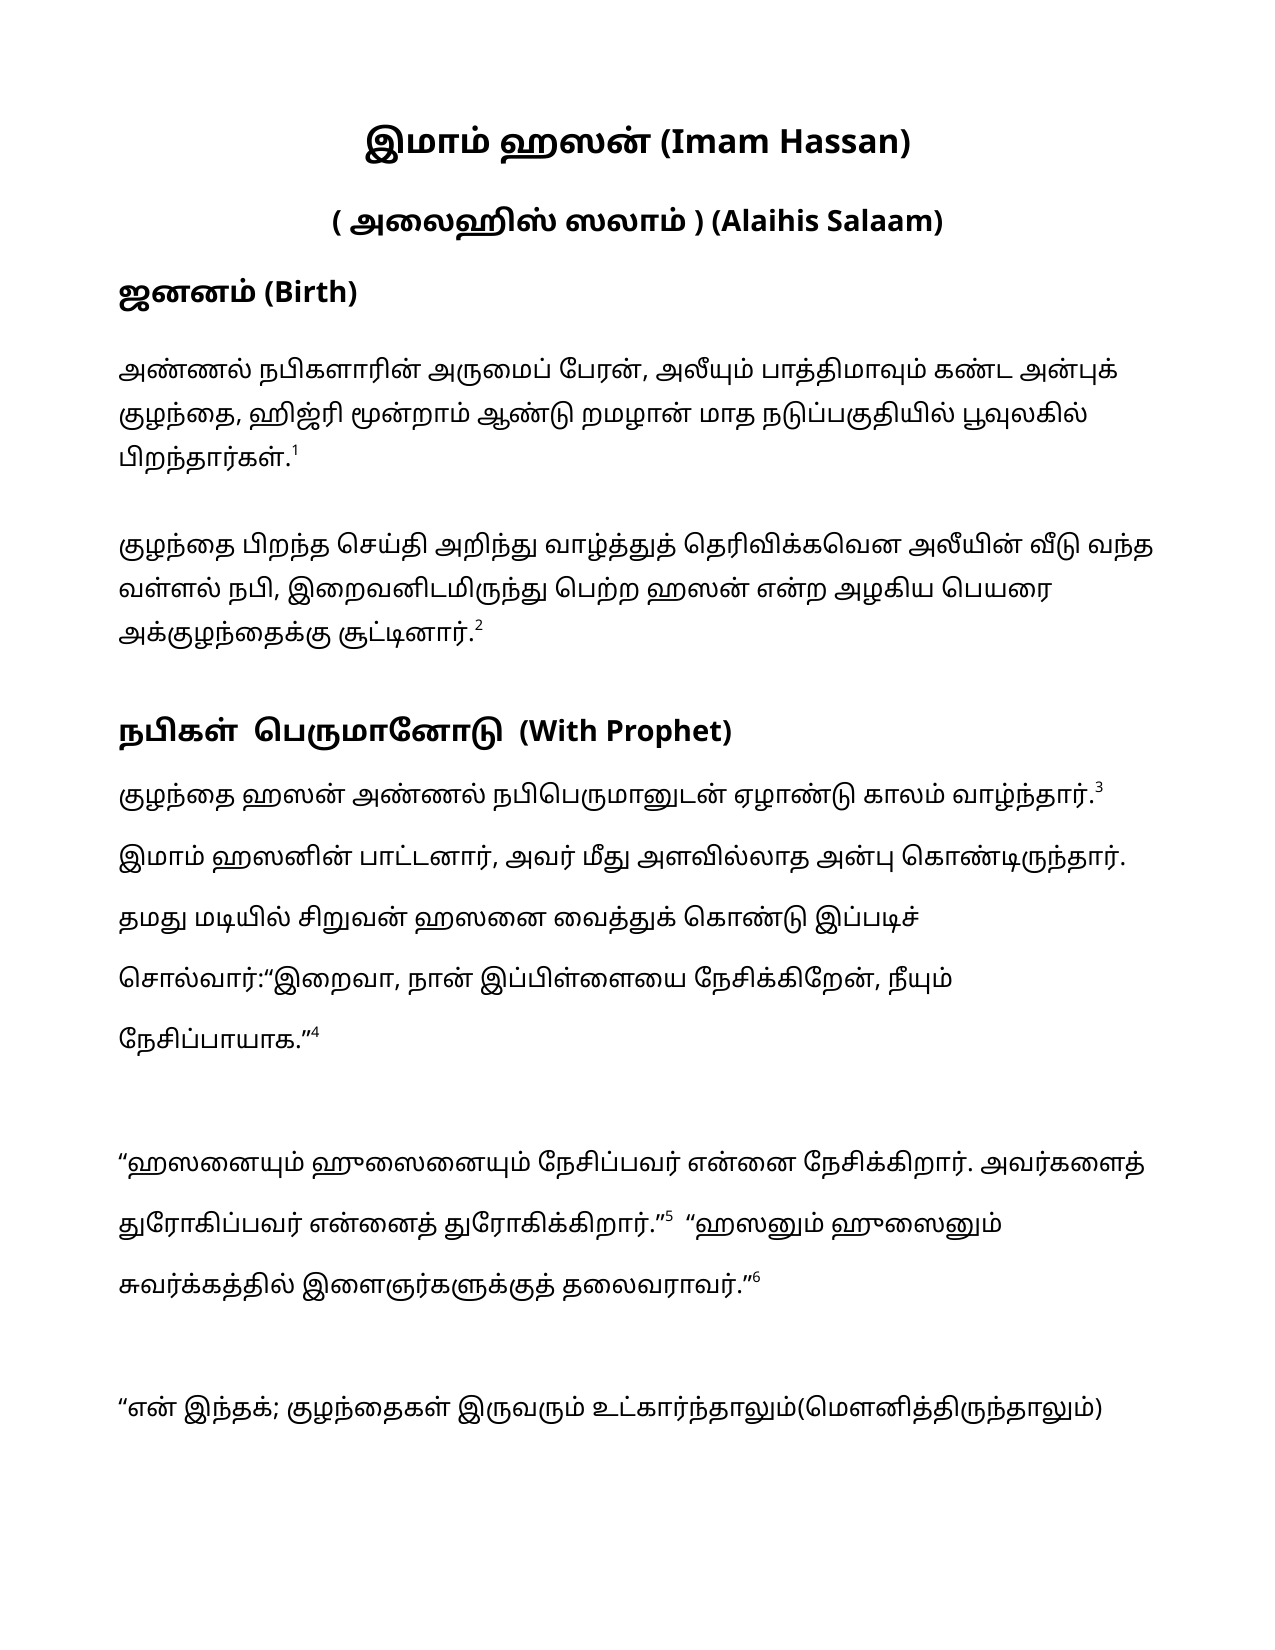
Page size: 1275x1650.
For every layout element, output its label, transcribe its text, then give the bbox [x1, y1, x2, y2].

text இமாம் ஹஸன் (Imam Hassan) [118, 118, 1157, 163]
text ( அலைஹிஸ் ஸலாம் ) (Alaihis Salaam) [118, 200, 1157, 239]
text அண்ணல் நபிகளாரின் அருமைப் பேரன், அலீயும் பாத்திமாவும் கண்ட அன்புக் குழந்தை, ஹிஜ்ரி மூன்றாம் ஆண்டு றமழான் மாத நடுப்பகுதியில் பூவுலகில் பிறந்தார்கள். [118, 342, 1157, 474]
text நபிகள் பெருமானோடு (With Prophet) குழந்தை ஹஸன் அண்ணல் நபிபெருமானுடன் ஏழாண்டு காலம் வாழ்ந்தார். இமாம் ஹஸனின் பாட்டனார், அவர் மீது அளவில்லாத அன்பு கொண்டிருந்தார். தமது மடியில் சிறுவன் ஹஸனை வைத்துக் கொண்டு இப்படிச் சொல்வார்:“இறைவா, நான் இப்பிள்ளையை நேசிக்கிறேன், நீயும் நேசிப்பாயாக.” “ஹஸனையும் ஹுஸைனையும் நேசிப்பவர் என்னை நேசிக்கிறார். அவர்களைத் துரோகிப்பவர் என்னைத் துரோகிக்கிறார்.” “ஹஸனும் ஹுஸைனும் சுவர்க்கத்தில் இளைஞர்களுக்குத் தலைவராவர்.” “என் இந்தக்; குழந்தைகள் இருவரும் உட்கார்ந்தாலும்(மௌனித்திருந்தாலும்) [118, 710, 1157, 1423]
text குழந்தை பிறந்த செய்தி அறிந்து வாழ்த்துத் தெரிவிக்கவென அலீயின் வீடு வந்த வள்ளல் நபி, இறைவனிடமிருந்து பெற்ற ஹஸன் என்ற அழகிய பெயரை அக்குழந்தைக்கு சூட்டினார். [118, 474, 1157, 649]
text ஜனனம் (Birth) [118, 271, 1157, 311]
